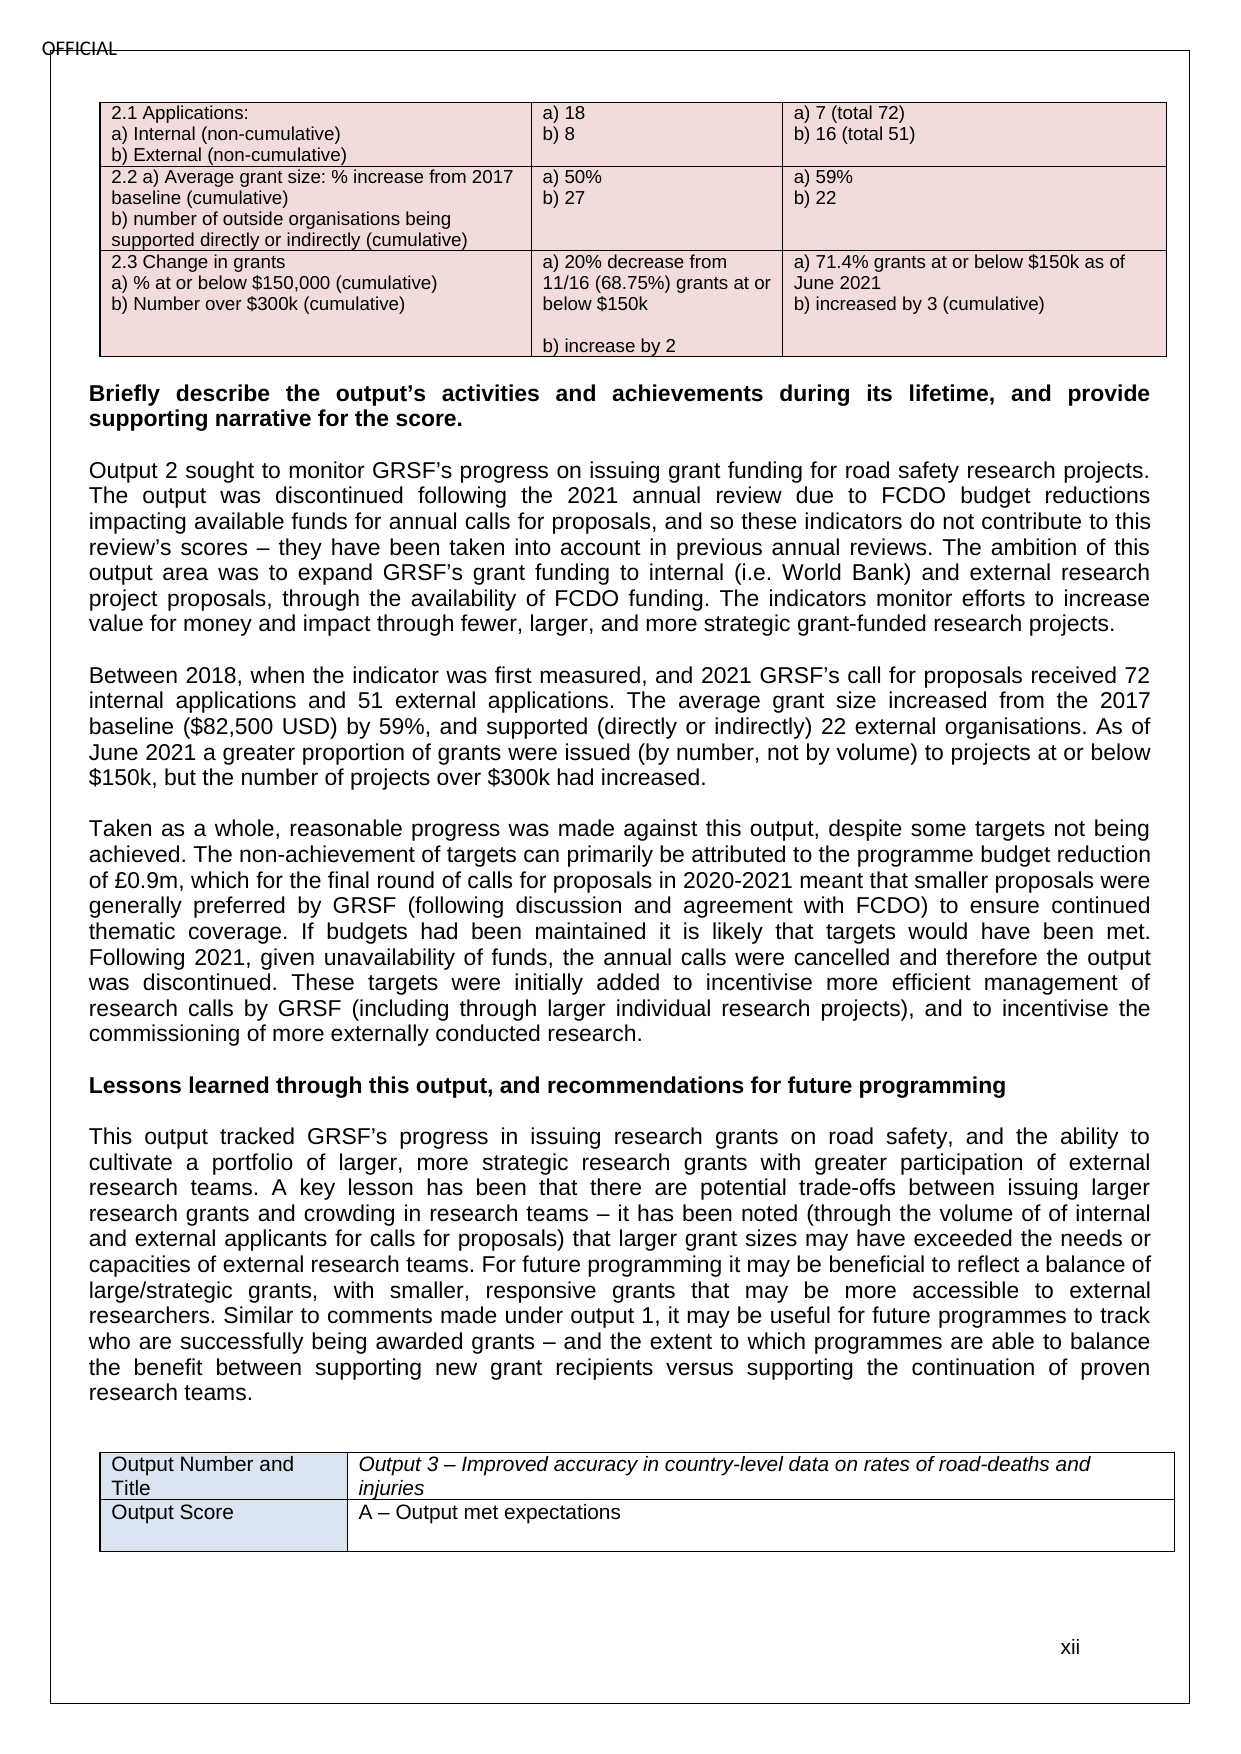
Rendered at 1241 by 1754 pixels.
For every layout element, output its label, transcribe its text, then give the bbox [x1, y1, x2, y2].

table_cell A – Output met expectations [348, 1500, 1174, 1551]
table_cell a) 50% b) 27 [532, 167, 782, 250]
table_cell 2.3 Change in grants a) % at or below $150,000 (cumulative) b) Number over $300k (cumulative) [101, 251, 531, 356]
table_cell a) 59% b) 22 [783, 167, 1166, 250]
text Briefly describe the output’s activities and achievements during its lifetime, and provide supporting narrative for the score. [89, 380, 1152, 432]
table_cell a) 71.4% grants at or below $150k as of June 2021 b) increased by 3 (cumulative) [783, 251, 1166, 356]
table_header Output Number and Title [101, 1453, 347, 1499]
table_cell 2.2 a) Average grant size: % increase from 2017 baseline (cumulative) b) number of outside organisations being supported directly or indirectly (cumulative) [101, 167, 531, 250]
table_cell 2.1 Applications: a) Internal (non-cumulative) b) External (non-cumulative) [101, 103, 531, 166]
table_cell a) 7 (total 72) b) 16 (total 51) [783, 103, 1166, 166]
table_cell a) 18 b) 8 [532, 103, 782, 166]
table_cell a) 20% decrease from 11/16 (68.75%) grants at or below $150k b) increase by 2 [532, 251, 782, 356]
text Between 2018, when the indicator was first measured, and 2021 GRSF’s call for proposals received 72 internal applications and 51 external applications. The average grant size increased from the 2017 baseline ($82,500 USD) by 59%, and supported (directly or indirectly) 22 external organisations. As of June 2021 a greater proportion of grants were issued (by number, not by volume) to projects at or below $150k, but the number of projects over $300k had increased. [89, 662, 1152, 790]
text Taken as a whole, reasonable progress was made against this output, despite some targets not being achieved. The non-achievement of targets can primarily be attributed to the programme budget reduction of £0.9m, which for the final round of calls for proposals in 2020-2021 meant that smaller proposals were generally preferred by GRSF (following discussion and agreement with FCDO) to ensure continued thematic coverage. If budgets had been maintained it is likely that targets would have been met. Following 2021, given unavailability of funds, the annual calls were cancelled and therefore the output was discontinued. These targets were initially added to incentivise more efficient management of research calls by GRSF (including through larger individual research projects), and to incentivise the commissioning of more externally conducted research. [89, 816, 1152, 1047]
text Lessons learned through this output, and recommendations for future programming [89, 1072, 1152, 1098]
table_header Output 3 – Improved accuracy in country-level data on rates of road-deaths and injuries [348, 1453, 1174, 1499]
table_cell Output Score [101, 1500, 347, 1551]
text Output 2 sought to monitor GRSF’s progress on issuing grant funding for road safety research projects. The output was discontinued following the 2021 annual review due to FCDO budget reductions impacting available funds for annual calls for proposals, and so these indicators do not contribute to this review’s scores – they have been taken into account in previous annual reviews. The ambition of this output area was to expand GRSF’s grant funding to internal (i.e. World Bank) and external research project proposals, through the availability of FCDO funding. The indicators monitor efforts to increase value for money and impact through fewer, larger, and more strategic grant-funded research projects. [89, 457, 1152, 637]
text This output tracked GRSF’s progress in issuing research grants on road safety, and the ability to cultivate a portfolio of larger, more strategic research grants with greater participation of external research teams. A key lesson has been that there are potential trade-offs between issuing larger research grants and crowding in research teams – it has been noted (through the volume of of internal and external applicants for calls for proposals) that larger grant sizes may have exceeded the needs or capacities of external research teams. For future programming it may be beneficial to reflect a balance of large/strategic grants, with smaller, responsive grants that may be more accessible to external researchers. Similar to comments made under output 1, it may be useful for future programmes to track who are successfully being awarded grants – and the extent to which programmes are able to balance the benefit between supporting new grant recipients versus supporting the continuation of proven research teams. [89, 1123, 1152, 1405]
